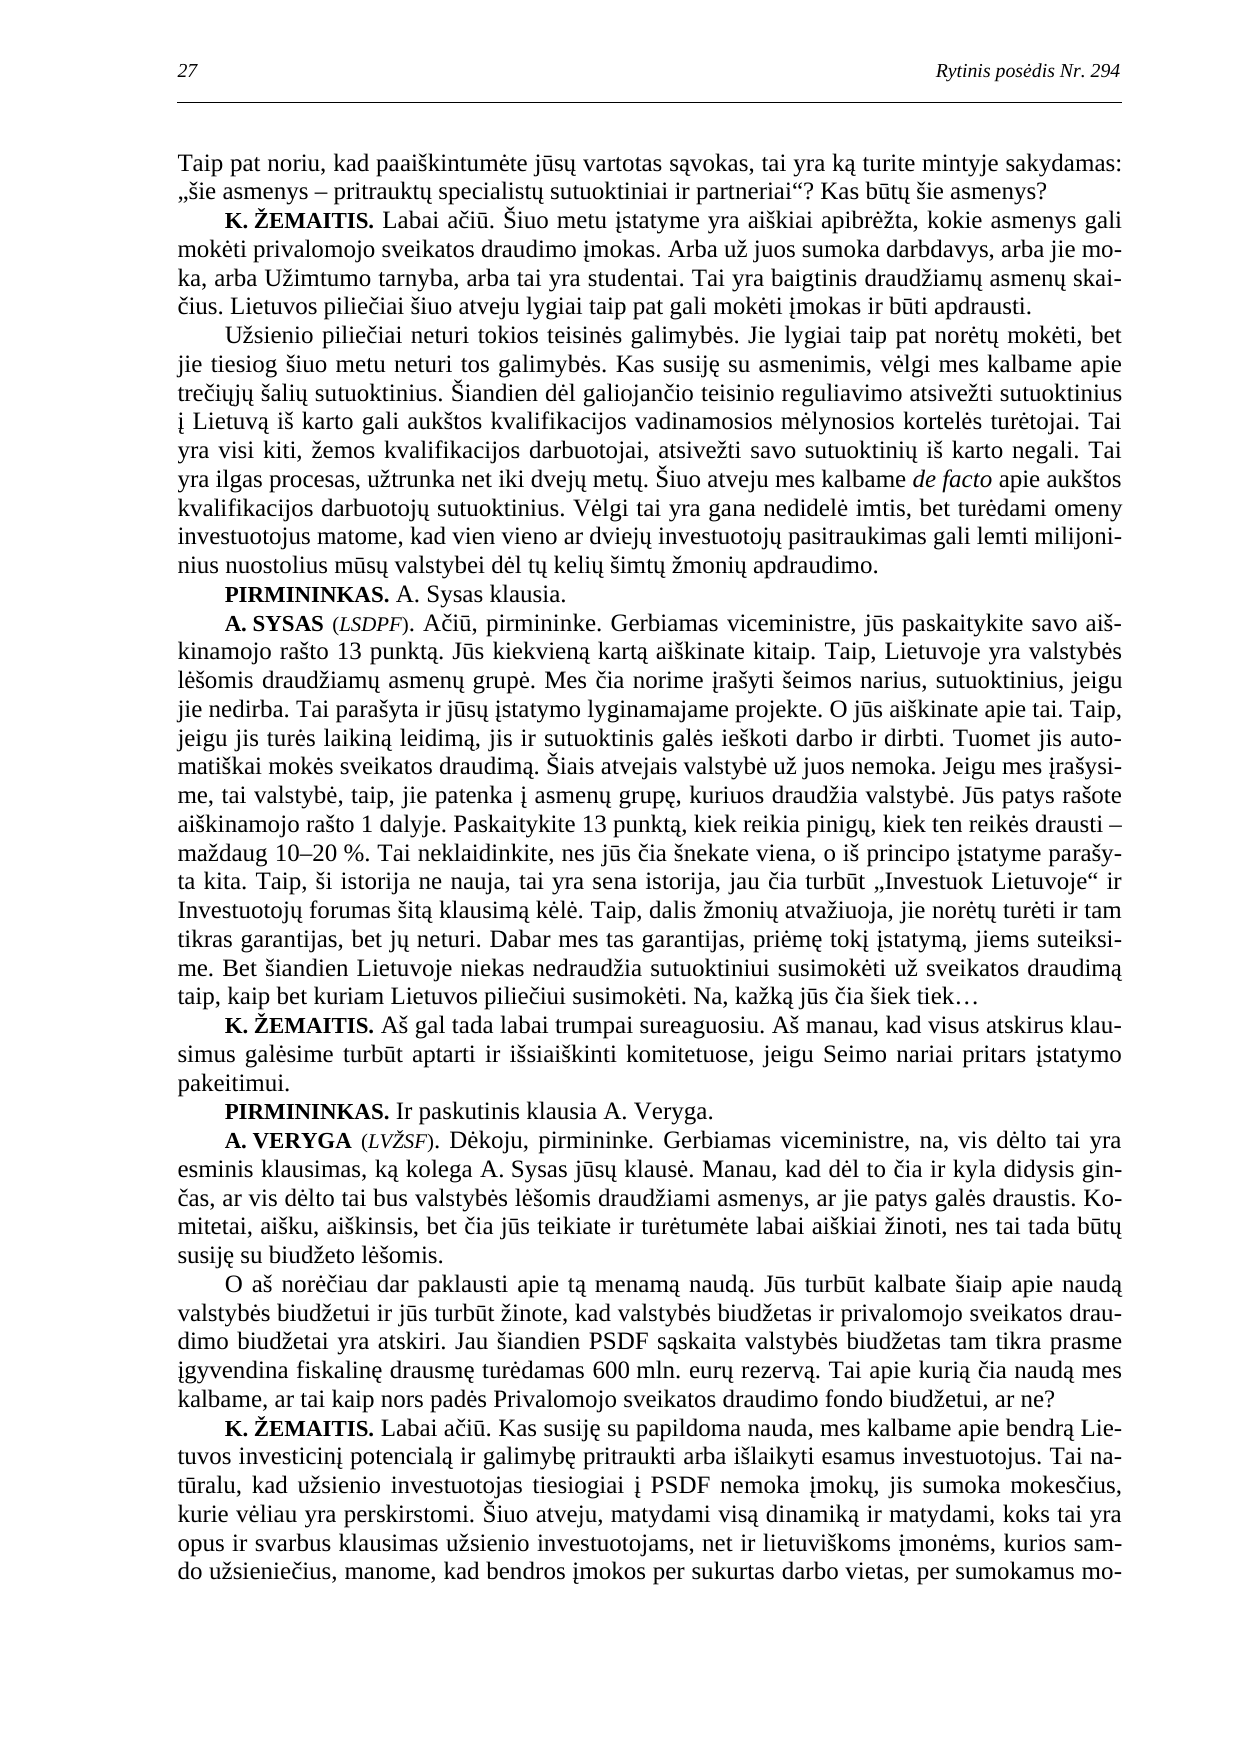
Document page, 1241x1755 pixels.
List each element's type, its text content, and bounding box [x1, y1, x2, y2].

text Už­sie­nio pi­lie­čiai ne­tu­ri to­kios tei­si­nės ga­li­my­bės. Jie ly­giai taip pat no­rė­tų mo­kė­ti, bet jie tie­siog šiuo me­tu ne­tu­ri tos ga­li­my­bės. Kas su­si­ję su as­me­ni­mis, vėl­gi mes kal­ba­me apie tre­čių­jų ša­lių su­tuok­ti­nius. Šian­dien dėl ga­lio­jan­čio tei­si­nio re­gu­lia­vi­mo at­si­vež­ti su­tuok­ti­nius į Lie­tu­vą iš kar­to ga­li aukš­tos kva­li­fi­ka­ci­jos va­di­na­mo­sios mė­ly­no­sios kor­te­lės tu­rė­to­jai. Tai yra vi­si ki­ti, že­mos kva­li­fi­ka­ci­jos dar­buo­to­jai, at­si­vež­ti sa­vo su­tuok­ti­nių iš kar­to ne­ga­li. Tai yra il­gas pro­ce­sas, už­trun­ka net iki dve­jų me­tų. Šiuo at­ve­ju mes kal­ba­me de fac­to apie aukš­tos kva­li­fi­ka­ci­jos dar­buo­to­jų su­tuok­ti­nius. Vėl­gi tai yra ga­na ne­di­de­lė im­tis, bet tu­rė­da­mi ome­ny in­ves­tuo­to­jus ma­to­me, kad vien vie­no ar dvie­jų in­ves­tuo­to­jų pa­si­trau­ki­mas ga­li lem­ti mi­li­jo­ni­nius nuos­to­lius mū­sų vals­ty­bei dėl tų ke­lių šim­tų žmo­nių ap­drau­di­mo. [177, 320, 1122, 579]
text K. ŽEMAITIS. La­bai ačiū. Šiuo me­tu įsta­ty­me yra aiš­kiai api­brėž­ta, ko­kie as­me­nys ga­li mo­kė­ti pri­va­lo­mo­jo svei­ka­tos drau­di­mo įmo­kas. Ar­ba už juos su­mo­ka darb­da­vys, ar­ba jie mo­ka, ar­ba Už­im­tu­mo tar­ny­ba, ar­ba tai yra stu­den­tai. Tai yra baig­ti­nis drau­džia­mų as­me­nų skai­čius. Lie­tu­vos pi­lie­čiai šiuo at­ve­ju ly­giai taip pat ga­li mo­kė­ti įmo­kas ir bū­ti ap­draus­ti. [177, 205, 1122, 320]
text PIRMININKAS. A. Sy­sas klau­sia. [177, 579, 1122, 608]
text K. ŽEMAITIS. Aš gal ta­da la­bai trum­pai su­re­a­guo­siu. Aš ma­nau, kad vi­sus at­ski­rus klau­si­mus ga­lė­si­me tur­būt ap­tar­ti ir iš­si­aiš­kin­ti ko­mi­te­tuo­se, jei­gu Sei­mo na­riai pri­tars įsta­ty­mo pa­kei­ti­mui. [177, 1010, 1122, 1096]
text A. VERYGA (LVŽSF). Dė­ko­ju, pir­mi­nin­ke. Ger­bia­mas vi­ce­mi­nist­re, na, vis dėl­to tai yra es­mi­nis klau­si­mas, ką ko­le­ga A. Sy­sas jū­sų klau­sė. Ma­nau, kad dėl to čia ir ky­la di­dy­sis gin­čas, ar vis dėl­to tai bus vals­ty­bės lė­šo­mis drau­džia­mi as­me­nys, ar jie pa­tys ga­lės draus­tis. Ko­mi­te­tai, aiš­ku, aiš­kin­sis, bet čia jūs tei­kia­te ir tu­rė­tu­mė­te la­bai aiš­kiai ži­no­ti, nes tai ta­da bū­tų su­si­ję su biu­dže­to lė­šo­mis. [177, 1125, 1122, 1269]
text A. SYSAS (LSDPF). Ačiū, pir­mi­nin­ke. Ger­bia­mas vi­ce­mi­nist­re, jūs pa­skai­ty­ki­te sa­vo aiš­ki­na­mo­jo raš­to 13 punk­tą. Jūs kiek­vie­ną kar­tą aiš­ki­na­te ki­taip. Taip, Lie­tu­vo­je yra vals­ty­bės lė­šo­mis drau­džia­mų as­me­nų gru­pė. Mes čia no­ri­me įra­šy­ti šei­mos na­rius, su­tuok­ti­nius, jei­gu jie ne­dir­ba. Tai pa­ra­šy­ta ir jū­sų įsta­ty­mo ly­gi­na­ma­ja­me pro­jek­te. O jūs aiš­ki­na­te apie tai. Taip, jei­gu jis tu­rės lai­ki­ną lei­di­mą, jis ir su­tuok­ti­nis ga­lės ieš­ko­ti dar­bo ir dirb­ti. Tuo­met jis au­to­ma­tiš­kai mo­kės svei­ka­tos drau­di­mą. Šiais at­ve­jais vals­ty­bė už juos ne­mo­ka. Jei­gu mes įra­šy­si­me, tai vals­ty­bė, taip, jie pa­ten­ka į as­me­nų gru­pę, ku­riuos drau­džia vals­ty­bė. Jūs pa­tys ra­šo­te aiš­ki­na­mo­jo raš­to 1 da­ly­je. Pa­skai­ty­ki­te 13 punk­tą, kiek rei­kia pi­ni­gų, kiek ten rei­kės draus­ti – maž­daug 10–20 %. Tai ne­klai­din­ki­te, nes jūs čia šne­ka­te vie­na, o iš prin­ci­po įsta­ty­me pa­ra­šy­ta ki­ta. Taip, ši is­to­ri­ja ne nau­ja, tai yra se­na is­to­ri­ja, jau čia tur­būt „In­ves­tuok Lie­tu­vo­je“ ir In­ves­tuo­to­jų fo­ru­mas ši­tą klau­si­mą kė­lė. Taip, da­lis žmo­nių at­va­žiuo­ja, jie no­rė­tų tu­rė­ti ir tam tik­ras ga­ran­ti­jas, bet jų ne­tu­ri. Da­bar mes tas ga­ran­ti­jas, pri­ėmę to­kį įsta­ty­mą, jiems su­teik­si­me. Bet šian­dien Lie­tu­vo­je nie­kas ne­drau­džia su­tuok­ti­niui su­si­mo­kė­ti už svei­ka­tos drau­di­mą taip, kaip bet ku­riam Lie­tu­vos pi­lie­čiui su­si­mo­kė­ti. Na, kaž­ką jūs čia šiek tiek… [177, 608, 1122, 1010]
text O aš no­rė­čiau dar pa­klaus­ti apie tą me­na­mą nau­dą. Jūs tur­būt kal­ba­te šiaip apie nau­dą vals­ty­bės biu­dže­tui ir jūs tur­būt ži­no­te, kad vals­ty­bės biu­dže­tas ir pri­va­lo­mo­jo svei­ka­tos drau­di­mo biu­dže­tai yra at­ski­ri. Jau šian­dien PSDF są­skai­ta vals­ty­bės biu­dže­tas tam tik­ra pras­me įgy­ven­di­na fis­ka­li­nę draus­mę tu­rė­da­mas 600 mln. eu­rų re­zer­vą. Tai apie ku­rią čia nau­dą mes kal­ba­me, ar tai kaip nors pa­dės Pri­va­lo­mo­jo svei­ka­tos drau­di­mo fon­do biu­dže­tui, ar ne? [177, 1269, 1122, 1413]
text K. ŽEMAITIS. La­bai ačiū. Kas su­si­ję su pa­pil­do­ma nau­da, mes kal­ba­me apie ben­drą Lie­tu­vos in­ves­ti­ci­nį po­ten­cia­lą ir ga­li­my­bę pri­trauk­ti ar­ba iš­lai­ky­ti esa­mus in­ves­tuo­to­jus. Tai na­tū­ra­lu, kad už­sie­nio in­ves­tuo­to­jas tie­sio­giai į PSDF ne­mo­ka įmo­kų, jis su­mo­ka mo­kes­čius, ku­rie vė­liau yra per­skirs­to­mi. Šiuo at­ve­ju, ma­ty­da­mi vi­są di­na­mi­ką ir ma­ty­da­mi, koks tai yra opus ir svar­bus klau­si­mas už­sie­nio in­ves­tuo­to­jams, net ir lie­tu­viš­koms įmo­nėms, ku­rios sam­do už­sie­nie­čius, ma­no­me, kad ben­dros įmo­kos per su­kur­tas dar­bo vie­tas, per su­mo­ka­mus mo­ [177, 1413, 1122, 1585]
text Taip pat no­riu, kad pa­aiš­kin­tu­mė­te jū­sų var­to­tas są­vo­kas, tai yra ką tu­ri­te min­tyje sa­ky­da­mas: „šie as­me­nys – pri­trauk­tų spe­cia­lis­tų su­tuok­ti­niai ir part­ne­riai“? Kas bū­tų šie as­me­nys? [177, 148, 1122, 205]
text PIRMININKAS. Ir pas­ku­ti­nis klau­sia A. Ve­ry­ga. [177, 1096, 1122, 1125]
